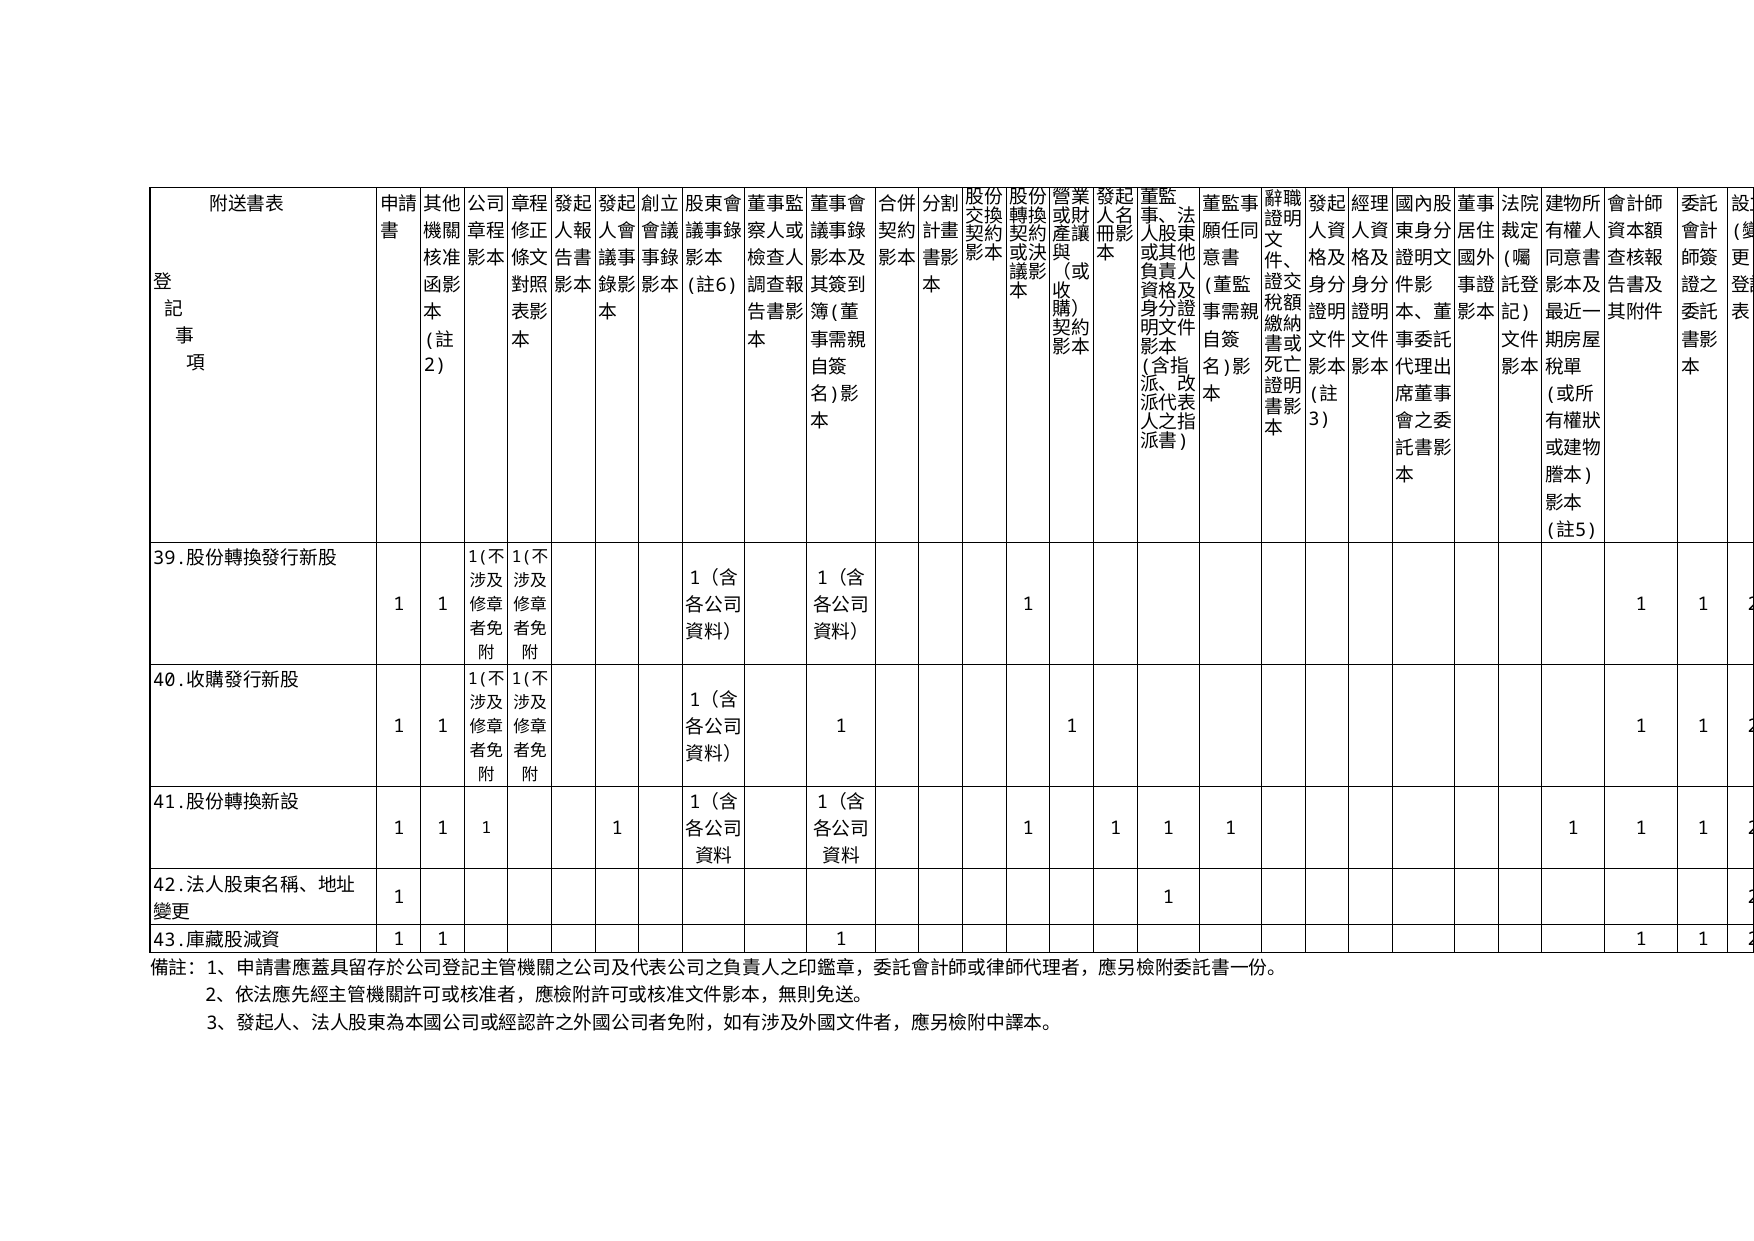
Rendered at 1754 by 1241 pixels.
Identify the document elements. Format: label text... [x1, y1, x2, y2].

table_cell [1306, 787, 1348, 868]
table_cell [1542, 543, 1604, 664]
table_cell [1138, 665, 1199, 786]
table_cell 1 [1605, 787, 1677, 868]
table_header 發起人會議事錄影本 [596, 188, 638, 542]
table_cell [1349, 869, 1392, 924]
table_cell [465, 869, 507, 924]
table_cell [683, 925, 744, 952]
table_cell [1050, 787, 1093, 868]
table_header 其他機關核准函影本(註2) [421, 188, 464, 542]
table_header 附送書表 登 記 事 項 [151, 188, 376, 542]
table_cell [745, 787, 806, 868]
table_cell 1 [377, 543, 420, 664]
table_cell [1393, 869, 1454, 924]
table_cell 39.股份轉換發行新股 [151, 543, 376, 664]
table_cell [1393, 665, 1454, 786]
table_cell 1 [377, 925, 420, 952]
table_cell [1262, 925, 1305, 952]
table_cell [1262, 869, 1305, 924]
table_cell [596, 869, 638, 924]
table_cell 1（含各公司資料 [807, 787, 875, 868]
table_cell 2 [1728, 787, 1753, 868]
table_header 申請書 [377, 188, 420, 542]
table_cell [876, 925, 918, 952]
table_cell [1542, 665, 1604, 786]
table_cell [1138, 543, 1199, 664]
table_cell 1 [421, 925, 464, 952]
table_cell [596, 665, 638, 786]
table_cell [963, 543, 1006, 664]
table_cell 1 [1050, 665, 1093, 786]
table_header 股東會議事錄影本(註6) [683, 188, 744, 542]
table_cell 1 [421, 543, 464, 664]
table_cell [1050, 869, 1093, 924]
table_header 董事監察人或檢查人調查報告書影本 [745, 188, 806, 542]
table_header 董監事願任同意書(董監事需親自簽名)影本 [1200, 188, 1261, 542]
table_cell [508, 869, 551, 924]
table_cell [1094, 925, 1137, 952]
table_cell [1007, 665, 1049, 786]
table_cell [1678, 869, 1727, 924]
table_cell [683, 869, 744, 924]
table_cell [807, 869, 875, 924]
table_cell 1(不涉及修章者免附 [508, 665, 551, 786]
table_cell [919, 787, 962, 868]
table_header 會計師資本額查核報告書及其附件 [1605, 188, 1677, 542]
table_header 創立會議事錄影本 [639, 188, 682, 542]
table_header 公司章程影本 [465, 188, 507, 542]
table_header 合併契約影本 [876, 188, 918, 542]
table_cell 1 [1605, 925, 1677, 952]
table_cell [1306, 543, 1348, 664]
table_cell [596, 543, 638, 664]
table_cell 43.庫藏股減資 [151, 925, 376, 952]
table_cell 1 [596, 787, 638, 868]
table_cell [1455, 787, 1498, 868]
table_cell [1262, 787, 1305, 868]
table_header 章程修正條文對照表影本 [508, 188, 551, 542]
table_cell [876, 665, 918, 786]
table_cell [1200, 543, 1261, 664]
table_cell [963, 665, 1006, 786]
table_cell 1（含各公司資料 [683, 787, 744, 868]
table_cell [963, 869, 1006, 924]
table_cell [1200, 665, 1261, 786]
table_cell [1007, 869, 1049, 924]
table_header 股份轉換契約或決議影本 [1007, 188, 1049, 542]
table_cell 1 [1605, 543, 1677, 664]
table_cell 1 [421, 787, 464, 868]
table_cell [1605, 869, 1677, 924]
table_cell [1094, 543, 1137, 664]
table_cell 1 [377, 869, 420, 924]
table_cell [1455, 869, 1498, 924]
table_cell [1007, 925, 1049, 952]
table_cell [1455, 543, 1498, 664]
table_header 發起人名冊影本 [1094, 188, 1137, 542]
table_cell [596, 925, 638, 952]
table_cell [1349, 665, 1392, 786]
table_cell [745, 665, 806, 786]
table_cell 1 [1007, 543, 1049, 664]
table_cell [1499, 925, 1541, 952]
table_cell [1306, 869, 1348, 924]
table_cell 1 [1678, 543, 1727, 664]
table_cell [1349, 925, 1392, 952]
table_cell [421, 869, 464, 924]
table_header 辭職證明文件、證交稅額繳納書或死亡證明書影本 [1262, 188, 1305, 542]
table_cell [552, 869, 595, 924]
table_header 營業或財產讓與（或收購）契約影本 [1050, 188, 1093, 542]
table_cell [639, 787, 682, 868]
table_cell [1455, 665, 1498, 786]
table_header 建物所有權人同意書影本及最近一期房屋稅單(或所有權狀或建物謄本)影本(註5) [1542, 188, 1604, 542]
table_cell [508, 925, 551, 952]
table_cell [1306, 665, 1348, 786]
table_cell [1094, 665, 1137, 786]
table_cell [639, 925, 682, 952]
table_cell 1 [807, 665, 875, 786]
table_cell [919, 869, 962, 924]
table_cell 42.法人股東名稱、地址變更 [151, 869, 376, 924]
table_cell 1 [807, 925, 875, 952]
table_cell [639, 543, 682, 664]
table_cell 1（含各公司資料） [807, 543, 875, 664]
text 3、發起人、法人股東為本國公司或經認許之外國公司者免附，如有涉及外國文件者，應另檢附中譯本。 [150, 1007, 1604, 1034]
table_cell 1 [1678, 925, 1727, 952]
table_cell 1 [1094, 787, 1137, 868]
table_cell [1050, 925, 1093, 952]
table_cell 1(不涉及修章者免附 [465, 665, 507, 786]
table_header 委託會計師簽證之委託書影本 [1678, 188, 1727, 542]
text 備註：1、申請書應蓋具留存於公司登記主管機關之公司及代表公司之負責人之印鑑章，委託會計師或律師代理者，應另檢附委託書一份。 [150, 953, 1604, 980]
table_cell 1（含各公司資料） [683, 543, 744, 664]
table_header 設立(變更)登記表 [1728, 188, 1753, 542]
table_cell [465, 925, 507, 952]
table_cell [1499, 543, 1541, 664]
table_cell [745, 869, 806, 924]
table_cell 1（含各公司資料） [683, 665, 744, 786]
table_cell [963, 925, 1006, 952]
table_cell [1349, 787, 1392, 868]
table_cell [1050, 543, 1093, 664]
table_cell 1 [377, 787, 420, 868]
table_cell 2 [1728, 543, 1753, 664]
table_cell [919, 543, 962, 664]
table_header 董事會議事錄影本及其簽到簿(董事需親自簽名)影本 [807, 188, 875, 542]
table_cell 2 [1728, 925, 1753, 952]
table_cell [1455, 925, 1498, 952]
table_cell 1 [421, 665, 464, 786]
table_cell 1 [1007, 787, 1049, 868]
table_cell [1262, 543, 1305, 664]
table_cell [552, 787, 595, 868]
table_cell [1542, 925, 1604, 952]
table_cell [639, 869, 682, 924]
table_cell 1 [1678, 665, 1727, 786]
table_cell 1 [1542, 787, 1604, 868]
table_header 董監事、法人股東或其他負責人資格及身分證明文件影本 (含指派、改派代表人之指派書) [1138, 188, 1199, 542]
table_cell [745, 543, 806, 664]
table_header 分割計畫書影本 [919, 188, 962, 542]
table_cell [1262, 665, 1305, 786]
table_cell [1138, 925, 1199, 952]
table_cell 1 [1138, 787, 1199, 868]
table_cell [1393, 787, 1454, 868]
table_cell [963, 787, 1006, 868]
table_cell 1 [377, 665, 420, 786]
table_cell [1393, 925, 1454, 952]
table_cell [1499, 665, 1541, 786]
table_cell 40.收購發行新股 [151, 665, 376, 786]
text 2、依法應先經主管機關許可或核准者，應檢附許可或核准文件影本，無則免送。 [205, 980, 1604, 1007]
table_cell [552, 665, 595, 786]
table_cell 1 [1138, 869, 1199, 924]
table_cell [1200, 869, 1261, 924]
table_cell 1 [1200, 787, 1261, 868]
table_cell [919, 665, 962, 786]
table_cell [552, 925, 595, 952]
table_header 發起人資格及身分證明文件影本(註3) [1306, 188, 1348, 542]
table_cell [639, 665, 682, 786]
table_header 法院裁定(囑託登記)文件影本 [1499, 188, 1541, 542]
table_cell [1306, 925, 1348, 952]
table_cell 1(不涉及修章者免附 [508, 543, 551, 664]
table_cell 1 [1678, 787, 1727, 868]
table_cell 1 [1605, 665, 1677, 786]
table_cell [1349, 543, 1392, 664]
table_cell [552, 543, 595, 664]
table_cell [1499, 787, 1541, 868]
table_cell [1499, 869, 1541, 924]
table_cell [1200, 925, 1261, 952]
table_header 國內股東身分證明文件影本、董事委託代理出席董事會之委託書影本 [1393, 188, 1454, 542]
table_cell [919, 925, 962, 952]
table_cell [876, 787, 918, 868]
table_header 董事居住國外事證影本 [1455, 188, 1498, 542]
table_cell [745, 925, 806, 952]
table_cell [1094, 869, 1137, 924]
table_cell 2 [1728, 665, 1753, 786]
table_cell [876, 543, 918, 664]
table_cell 1(不涉及修章者免附 [465, 543, 507, 664]
table_cell 2 [1728, 869, 1753, 924]
table_header 發起人報告書影本 [552, 188, 595, 542]
table_cell [508, 787, 551, 868]
table_header 經理人資格及身分證明文件影本 [1349, 188, 1392, 542]
table_cell [1393, 543, 1454, 664]
table_cell [876, 869, 918, 924]
table_cell [1542, 869, 1604, 924]
table_cell 41.股份轉換新設 [151, 787, 376, 868]
table_header 股份交換契約影本 [963, 188, 1006, 542]
table_cell 1 [465, 787, 507, 868]
